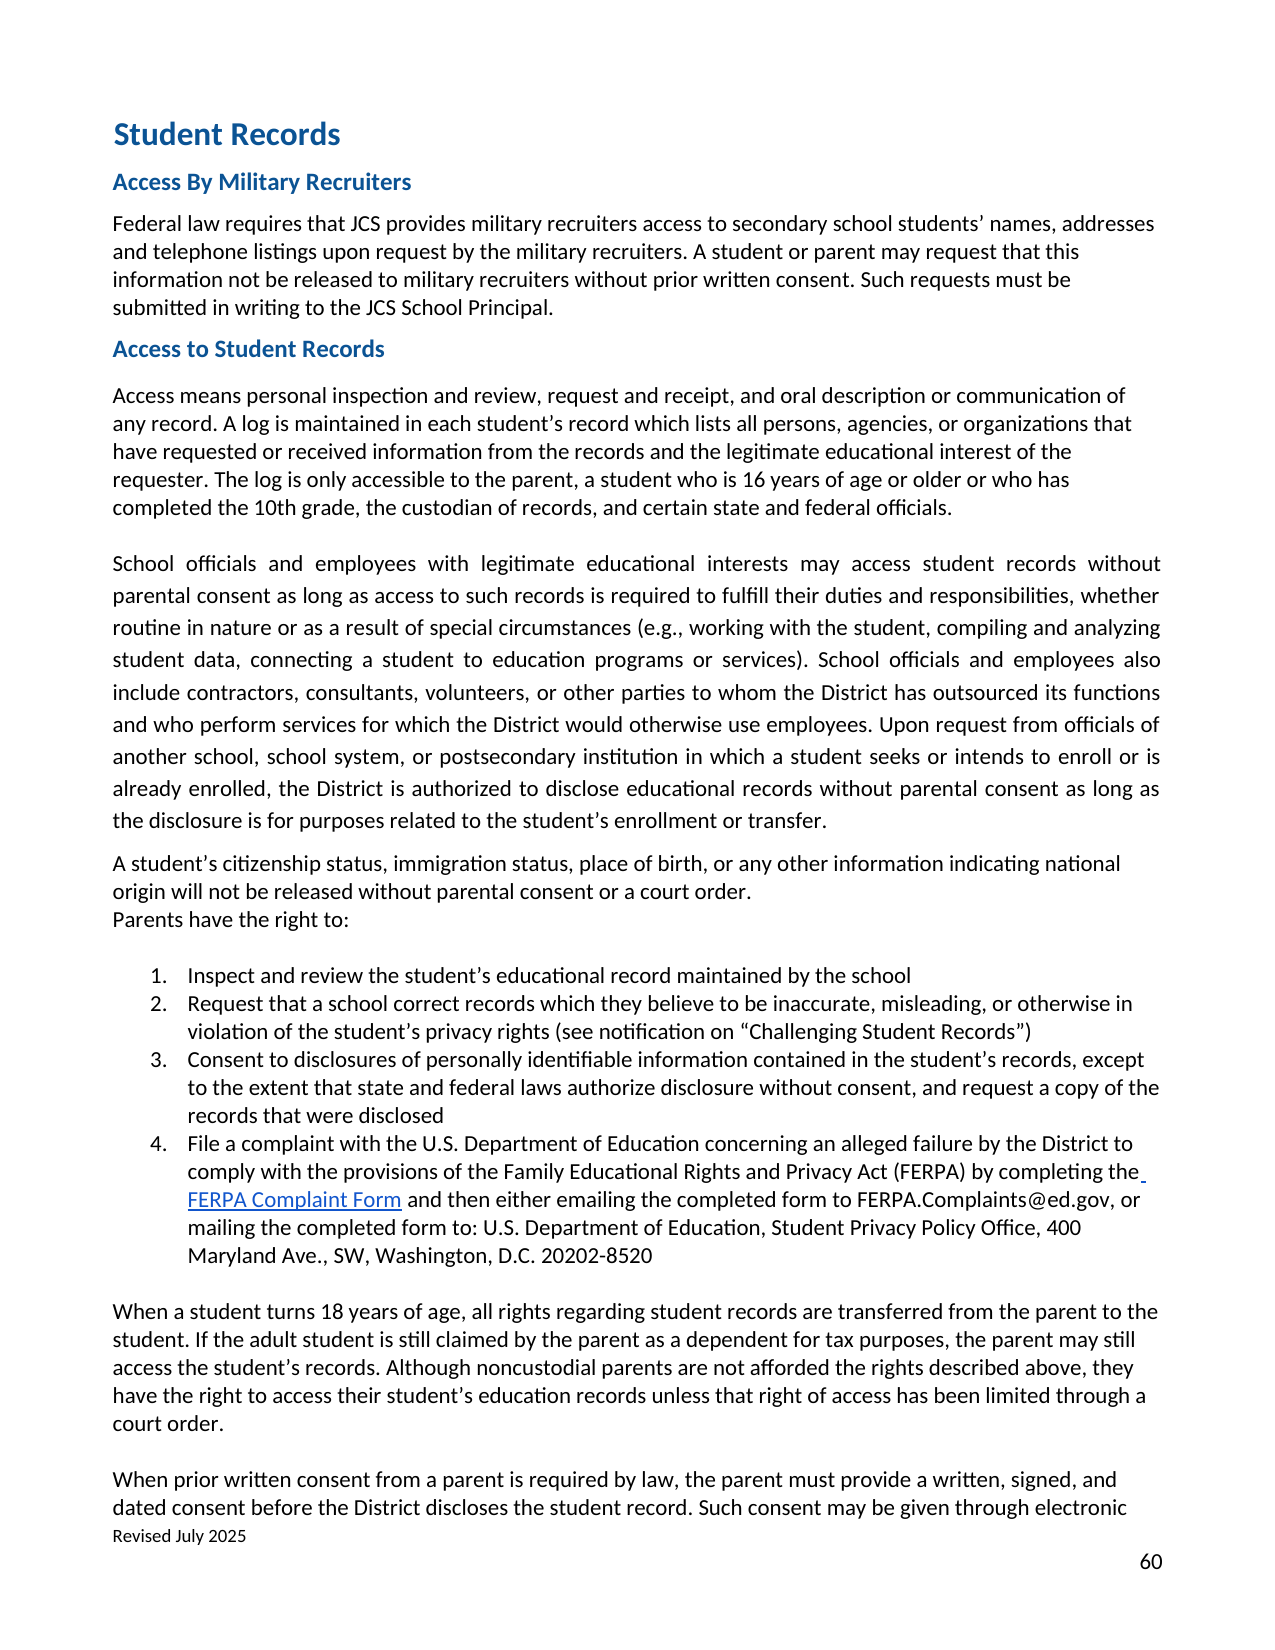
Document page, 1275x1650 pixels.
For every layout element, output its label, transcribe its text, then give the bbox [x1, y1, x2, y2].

text Access means personal inspection and review, request and receipt, and oral description or communication of any record. A log is maintained in each student’s record which lists all persons, agencies, or organizations that have requested or received information from the records and the legitimate educational interest of the requester. The log is only accessible to the parent, a student who is 16 years of age or older or who has completed the 10th grade, the custodian of records, and certain state and federal officials. [112, 381, 1162, 521]
text When prior written consent from a parent is required by law, the parent must provide a written, signed, and dated consent before the District discloses the student record. Such consent may be given through electronic [112, 1466, 1162, 1522]
text A student’s citizenship status, immigration status, place of birth, or any other information indicating national origin will not be released without parental consent or a court order. [112, 849, 1162, 905]
list Request that a school correct records which they believe to be inaccurate, misleading, or otherwise in violation of the student’s privacy rights (see notification on “Challenging Student Records”) [150, 989, 1162, 1045]
text When a student turns 18 years of age, all rights regarding student records are transferred from the parent to the student. If the adult student is still claimed by the parent as a dependent for tax purposes, the parent may still access the student’s records. Although noncustodial parents are not afforded the rights described above, they have the right to access their student’s education records unless that right of access has been limited through a court order. [112, 1297, 1162, 1437]
list File a complaint with the U.S. Department of Education concerning an alleged failure by the District to comply with the provisions of the Family Educational Rights and Privacy Act (FERPA) by completing the FERPA Complaint Form and then either emailing the completed form to FERPA.Complaints@ed.gov, or mailing the completed form to: U.S. Department of Education, Student Privacy Policy Office, 400 Maryland Ave., SW, Washington, D.C. 20202-8520 [150, 1129, 1162, 1269]
list Consent to disclosures of personally identifiable information contained in the student’s records, except to the extent that state and federal laws authorize disclosure without consent, and request a copy of the records that were disclosed [150, 1045, 1162, 1129]
text School officials and employees with legitimate educational interests may access student records without parental consent as long as access to such records is required to fulfill their duties and responsibilities, whether routine in nature or as a result of special circumstances (e.g., working with the student, compiling and analyzing student data, connecting a student to education programs or services). School officials and employees also include contractors, consultants, volunteers, or other parties to whom the District has outsourced its functions and who perform services for which the District would otherwise use employees. Upon request from officials of another school, school system, or postsecondary institution in which a student seeks or intends to enroll or is already enrolled, the District is authorized to disclose educational records without parental consent as long as the disclosure is for purposes related to the student’s enrollment or transfer. [112, 549, 1162, 834]
text Federal law requires that JCS provides military recruiters access to secondary school students’ names, addresses and telephone listings upon request by the military recruiters. A student or parent may request that this information not be released to military recruiters without prior written consent. Such requests must be submitted in writing to the JCS School Principal. [112, 209, 1162, 321]
subtitle Access to Student Records [112, 333, 1162, 364]
list Inspect and review the student’s educational record maintained by the school [150, 961, 1162, 989]
subtitle Access By Military Recruiters [112, 166, 1162, 196]
subtitle Student Records [113, 112, 1162, 153]
text Parents have the right to: [112, 905, 1162, 933]
